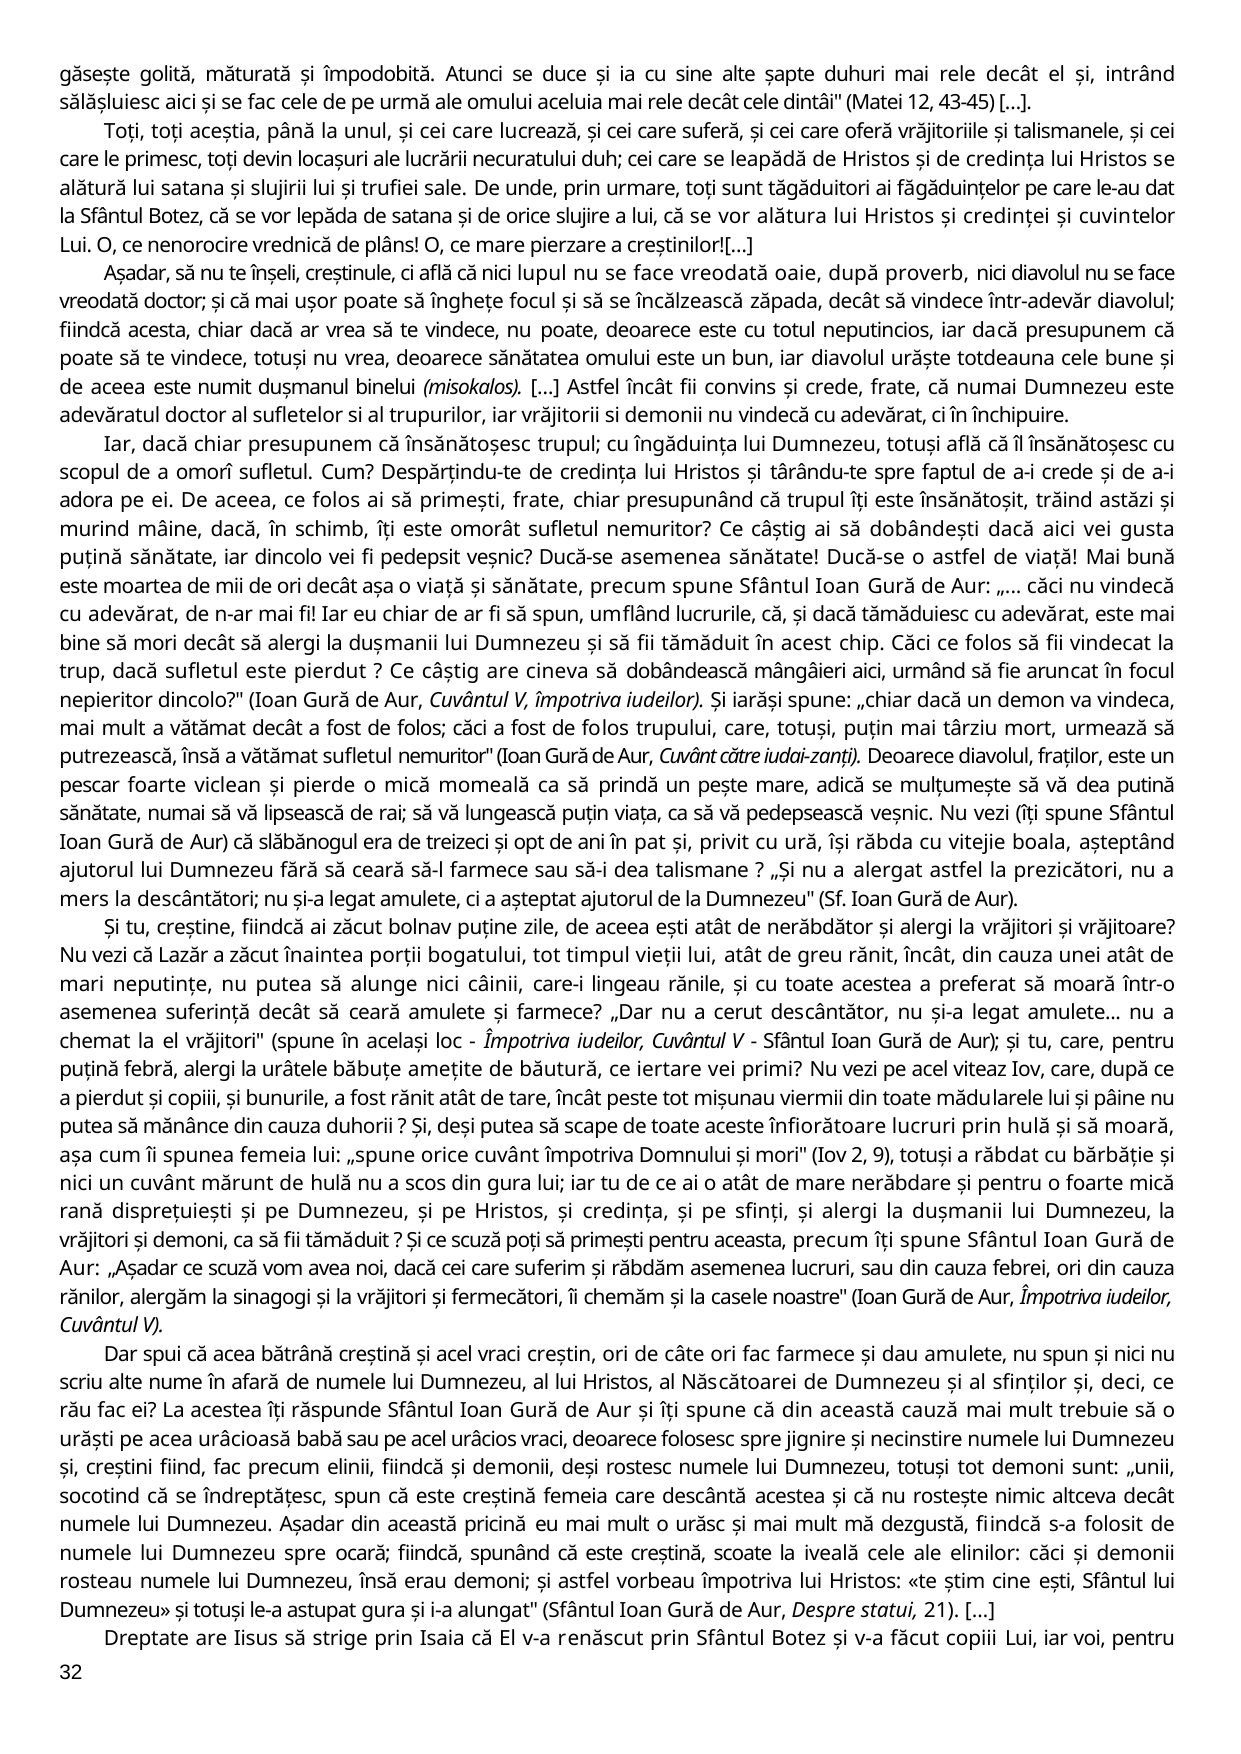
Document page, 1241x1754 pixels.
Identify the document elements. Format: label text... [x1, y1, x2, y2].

text Şi tu, creştine, fiindcă ai zăcut bolnav puţine zile, de aceea eşti atât de nerăbdător şi alergi la vrăjitori şi vrăjitoare? Nu vezi că Lazăr a zăcut înaintea porţii bogatului, tot timpul vieţii lui, atât de greu rănit, încât, din cauza unei atât de mari neputinţe, nu putea să alunge nici câinii, care-i lingeau rănile, şi cu toate acestea a preferat să moară într-o asemenea suferinţă decât să ceară amulete şi farmece? „Dar nu a cerut descântător, nu şi-a legat amulete... nu a chemat la el vrăjitori" (spune în acelaşi loc - Împotriva iudeilor, Cuvântul V - Sfântul Ioan Gură de Aur); şi tu, care, pentru puţină febră, alergi la urâtele băbuţe ameţite de băutură, ce iertare vei primi? Nu vezi pe acel viteaz Iov, care, după ce a pierdut şi copiii, şi bunurile, a fost rănit atât de tare, încât peste tot mişunau viermii din toate mădularele lui şi pâine nu putea să mănânce din cauza duhorii ? Şi, deşi putea să scape de toate aceste înfiorătoare lucruri prin hulă şi să moară, aşa cum îi spunea femeia lui: „spune orice cuvânt împotriva Domnului şi mori" (Iov 2, 9), totuşi a răbdat cu bărbăţie şi nici un cuvânt mărunt de hulă nu a scos din gura lui; iar tu de ce ai o atât de mare nerăbdare şi pentru o foarte mică rană dispreţuieşti şi pe Dumnezeu, şi pe Hristos, şi credinţa, şi pe sfinţi, şi alergi la duşmanii lui Dumnezeu, la vrăjitori şi demoni, ca să fii tămăduit ? Şi ce scuză poţi să primeşti pentru aceasta, precum îţi spune Sfântul Ioan Gură de Aur: „Aşadar ce scuză vom avea noi, dacă cei care suferim şi răbdăm asemenea lucruri, sau din cauza febrei, ori din cauza rănilor, alergăm la sinagogi şi la vrăjitori şi fermecători, îi chemăm şi la casele noastre" (Ioan Gură de Aur, Împotriva iudeilor, Cuvântul V). [59, 912, 1175, 1339]
text găseşte golită, măturată şi împodobită. Atunci se duce şi ia cu sine alte şapte duhuri mai rele decât el şi, intrând sălăşluiesc aici şi se fac cele de pe urmă ale omului aceluia mai rele decât cele dintâi" (Matei 12, 43-45) […]. [59, 59, 1175, 116]
text Iar, dacă chiar presupunem că însănătoşesc trupul; cu îngăduinţa lui Dumnezeu, totuşi află că îl însănătoşesc cu scopul de a omorî sufletul. Cum? Despărţindu-te de credinţa lui Hristos şi târându-te spre faptul de a-i crede şi de a-i adora pe ei. De aceea, ce folos ai să primeşti, frate, chiar presupunând că trupul îţi este însănătoşit, trăind astăzi şi murind mâine, dacă, în schimb, îţi este omorât sufletul nemuritor? Ce câştig ai să dobândeşti dacă aici vei gusta puţină sănătate, iar dincolo vei fi pedepsit veşnic? Ducă-se asemenea sănătate! Ducă-se o astfel de viaţă! Mai bună este moartea de mii de ori decât aşa o viaţă şi sănătate, precum spune Sfântul Ioan Gură de Aur: „... căci nu vindecă cu adevărat, de n-ar mai fi! Iar eu chiar de ar fi să spun, umflând lucrurile, că, şi dacă tămăduiesc cu adevărat, este mai bine să mori decât să alergi la duşmanii lui Dumnezeu şi să fii tămăduit în acest chip. Căci ce folos să fii vindecat la trup, dacă sufletul este pierdut ? Ce câştig are cineva să dobândească mângâieri aici, urmând să fie aruncat în focul nepieritor dincolo?" (Ioan Gură de Aur, Cuvântul V, împotriva iudeilor). Şi iarăşi spune: „chiar dacă un demon va vindeca, mai mult a vătămat decât a fost de folos; căci a fost de folos trupului, care, totuşi, puţin mai târziu mort, urmează să putrezească, însă a vătămat sufletul nemuritor" (Ioan Gură de Aur, Cuvânt către iudai-zanţi). Deoarece diavolul, fraţilor, este un pescar foarte viclean şi pierde o mică momeală ca să prindă un peşte mare, adică se mulţumeşte să vă dea putină sănătate, numai să vă lipsească de rai; să vă lungească puţin viaţa, ca să vă pedepsească veşnic. Nu vezi (îţi spune Sfântul Ioan Gură de Aur) că slăbănogul era de treizeci şi opt de ani în pat şi, privit cu ură, îşi răbda cu vitejie boala, aşteptând ajutorul lui Dumnezeu fără să ceară să-l farmece sau să-i dea talismane ? „Şi nu a alergat astfel la prezicători, nu a mers la descântători; nu şi-a legat amulete, ci a aşteptat ajutorul de la Dumnezeu" (Sf. Ioan Gură de Aur). [59, 429, 1175, 912]
text Dreptate are Iisus să strige prin Isaia că El v-a renăscut prin Sfântul Botez şi v-a făcut copiii Lui, iar voi, pentru [59, 1623, 1175, 1652]
text Aşadar, să nu te înşeli, creştinule, ci află că nici lupul nu se face vreodată oaie, după proverb, nici diavolul nu se face vreodată doctor; şi că mai uşor poate să îngheţe focul şi să se încălzească zăpada, decât să vindece într-adevăr diavolul; fiindcă acesta, chiar dacă ar vrea să te vindece, nu poate, deoarece este cu totul neputincios, iar dacă presupunem că poate să te vindece, totuşi nu vrea, deoarece sănătatea omului este un bun, iar diavolul urăşte totdeauna cele bune şi de aceea este numit duşmanul binelui (misokalos). […] Astfel încât fii convins şi crede, frate, că numai Dumnezeu este adevăratul doctor al sufletelor si al trupurilor, iar vrăjitorii si demonii nu vindecă cu adevărat, ci în închipuire. [59, 258, 1175, 429]
text Dar spui că acea bătrână creştină şi acel vraci creştin, ori de câte ori fac farmece şi dau amulete, nu spun şi nici nu scriu alte nume în afară de numele lui Dumnezeu, al lui Hristos, al Născătoarei de Dumnezeu şi al sfinţilor şi, deci, ce rău fac ei? La acestea îţi răspunde Sfântul Ioan Gură de Aur şi îţi spune că din această cauză mai mult trebuie să o urăşti pe acea urâcioasă babă sau pe acel urâcios vraci, deoarece folosesc spre jignire şi necinstire numele lui Dumnezeu şi, creştini fiind, fac precum elinii, fiindcă şi demonii, deşi rostesc numele lui Dumnezeu, totuşi tot demoni sunt: „unii, socotind că se îndreptăţesc, spun că este creştină femeia care descântă acestea şi că nu rosteşte nimic altceva decât numele lui Dumnezeu. Aşadar din această pricină eu mai mult o urăsc şi mai mult mă dezgustă, fiindcă s-a folosit de numele lui Dumnezeu spre ocară; fiindcă, spunând că este creştină, scoate la iveală cele ale elinilor: căci şi demonii rosteau numele lui Dumnezeu, însă erau demoni; şi astfel vorbeau împotriva lui Hristos: «te ştim cine eşti, Sfântul lui Dumnezeu» şi totuşi le-a astupat gura şi i-a alungat" (Sfântul Ioan Gură de Aur, Despre statui, 21). […] [59, 1339, 1175, 1623]
text Toţi, toţi aceştia, până la unul, şi cei care lucrează, şi cei care suferă, şi cei care oferă vrăjitoriile şi talismanele, şi cei care le primesc, toţi devin locaşuri ale lucrării necuratului duh; cei care se leapădă de Hristos şi de credinţa lui Hristos se alătură lui satana şi slujirii lui şi trufiei sale. De unde, prin urmare, toţi sunt tăgăduitori ai făgăduinţelor pe care le-au dat la Sfântul Botez, că se vor lepăda de satana şi de orice slujire a lui, că se vor alătura lui Hristos şi credinţei şi cuvintelor Lui. O, ce nenorocire vrednică de plâns! O, ce mare pierzare a creştinilor![…] [59, 116, 1175, 258]
